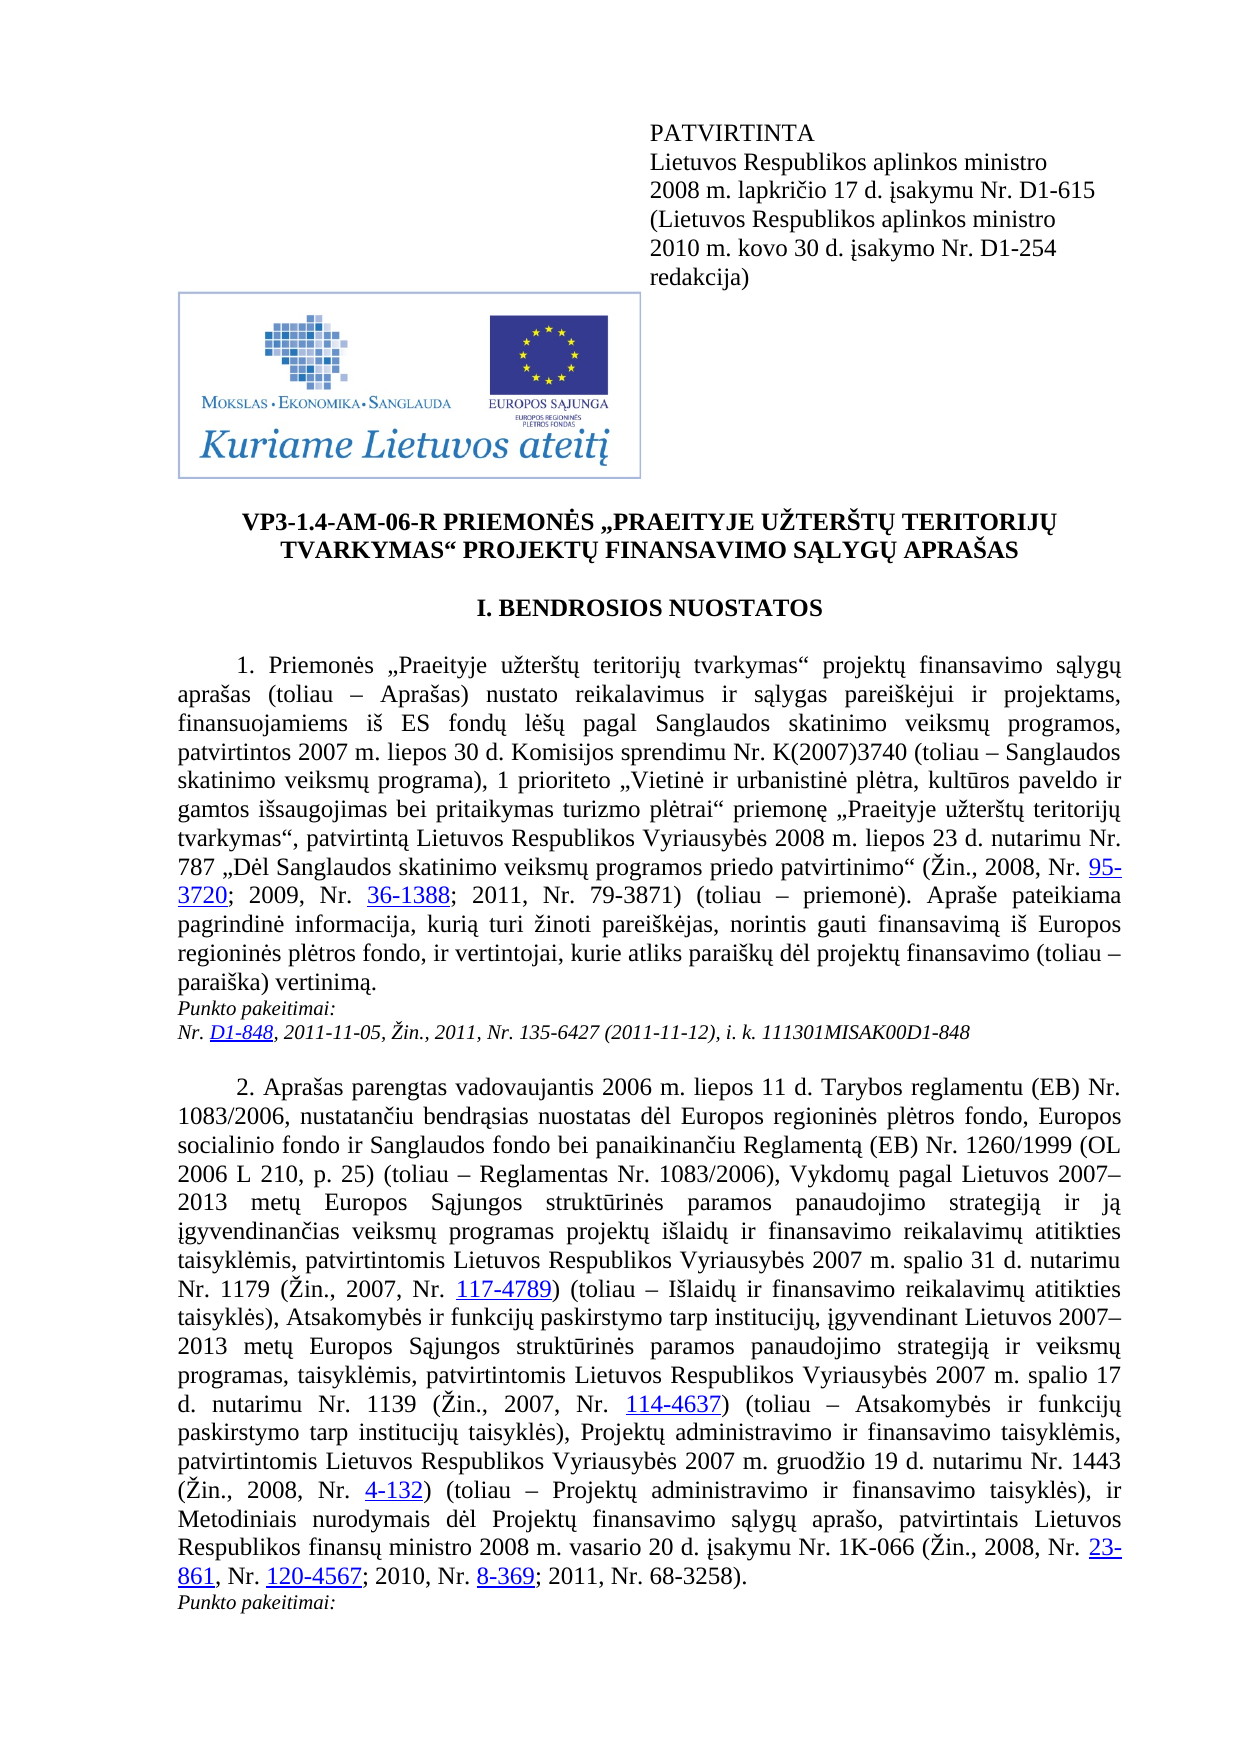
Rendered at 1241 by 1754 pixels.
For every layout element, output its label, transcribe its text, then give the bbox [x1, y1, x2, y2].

text 2010 m. kovo 30 d. įsakymo Nr. D1-254 redakcija) [649, 233, 1122, 291]
text Punkto pakeitimai: [177, 996, 1122, 1020]
text Nr. D1-848, 2011-11-05, Žin., 2011, Nr. 135-6427 (2011-11-12), i. k. 111301MISAK00D1-848 [177, 1020, 1122, 1044]
text Lietuvos Respublikos aplinkos ministro [649, 147, 1122, 176]
text 1. Priemonės „Praeityje užterštų teritorijų tvarkymas“ projektų finansavimo sąlygų aprašas (toliau – Aprašas) nustato reikalavimus ir sąlygas pareiškėjui ir projektams, finansuojamiems iš ES fondų lėšų pagal Sanglaudos skatinimo veiksmų programos, patvirtintos 2007 m. liepos 30 d. Komisijos sprendimu Nr. K(2007)3740 (toliau – Sanglaudos skatinimo veiksmų programa), 1 prioriteto „Vietinė ir urbanistinė plėtra, kultūros paveldo ir gamtos išsaugojimas bei pritaikymas turizmo plėtrai“ priemonę „Praeityje užterštų teritorijų tvarkymas“, patvirtintą Lietuvos Respublikos Vyriausybės 2008 m. liepos 23 d. nutarimu Nr. 787 „Dėl Sanglaudos skatinimo veiksmų programos priedo patvirtinimo“ (Žin., 2008, Nr. 95-3720; 2009, Nr. 36-1388; 2011, Nr. 79-3871) (toliau – priemonė). Apraše pateikiama pagrindinė informacija, kurią turi žinoti pareiškėjas, norintis gauti finansavimą iš Europos regioninės plėtros fondo, ir vertintojai, kurie atliks paraiškų dėl projektų finansavimo (toliau – paraiška) vertinimą. [177, 651, 1122, 996]
text PATVIRTINTA [649, 118, 1122, 147]
text Punkto pakeitimai: [177, 1590, 1122, 1614]
text (Lietuvos Respublikos aplinkos ministro [649, 204, 1122, 233]
text 2008 m. lapkričio 17 d. įsakymu Nr. D1-615 [649, 176, 1122, 204]
text VP3-1.4-AM-06-R PRIEMONĖS „PRAEITYJE UŽTERŠTŲ TERITORIJŲ TVARKYMAS“ PROJEKTŲ FINANSAVIMO SĄLYGŲ APRAŠAS [177, 507, 1122, 564]
text I. BENDROSIOS NUOSTATOS [177, 593, 1122, 622]
text 2. Aprašas parengtas vadovaujantis 2006 m. liepos 11 d. Tarybos reglamentu (EB) Nr. 1083/2006, nustatančiu bendrąsias nuostatas dėl Europos regioninės plėtros fondo, Europos socialinio fondo ir Sanglaudos fondo bei panaikinančiu Reglamentą (EB) Nr. 1260/1999 (OL 2006 L 210, p. 25) (toliau – Reglamentas Nr. 1083/2006), Vykdomų pagal Lietuvos 2007–2013 metų Europos Sąjungos struktūrinės paramos panaudojimo strategiją ir ją įgyvendinančias veiksmų programas projektų išlaidų ir finansavimo reikalavimų atitikties taisyklėmis, patvirtintomis Lietuvos Respublikos Vyriausybės 2007 m. spalio 31 d. nutarimu Nr. 1179 (Žin., 2007, Nr. 117-4789) (toliau – Išlaidų ir finansavimo reikalavimų atitikties taisyklės), Atsakomybės ir funkcijų paskirstymo tarp institucijų, įgyvendinant Lietuvos 2007–2013 metų Europos Sąjungos struktūrinės paramos panaudojimo strategiją ir veiksmų programas, taisyklėmis, patvirtintomis Lietuvos Respublikos Vyriausybės 2007 m. spalio 17 d. nutarimu Nr. 1139 (Žin., 2007, Nr. 114-4637) (toliau – Atsakomybės ir funkcijų paskirstymo tarp institucijų taisyklės), Projektų administravimo ir finansavimo taisyklėmis, patvirtintomis Lietuvos Respublikos Vyriausybės 2007 m. gruodžio 19 d. nutarimu Nr. 1443 (Žin., 2008, Nr. 4-132) (toliau – Projektų administravimo ir finansavimo taisyklės), ir Metodiniais nurodymais dėl Projektų finansavimo sąlygų aprašo, patvirtintais Lietuvos Respublikos finansų ministro 2008 m. vasario 20 d. įsakymu Nr. 1K-066 (Žin., 2008, Nr. 23-861, Nr. 120-4567; 2010, Nr. 8-369; 2011, Nr. 68-3258). [177, 1072, 1122, 1590]
